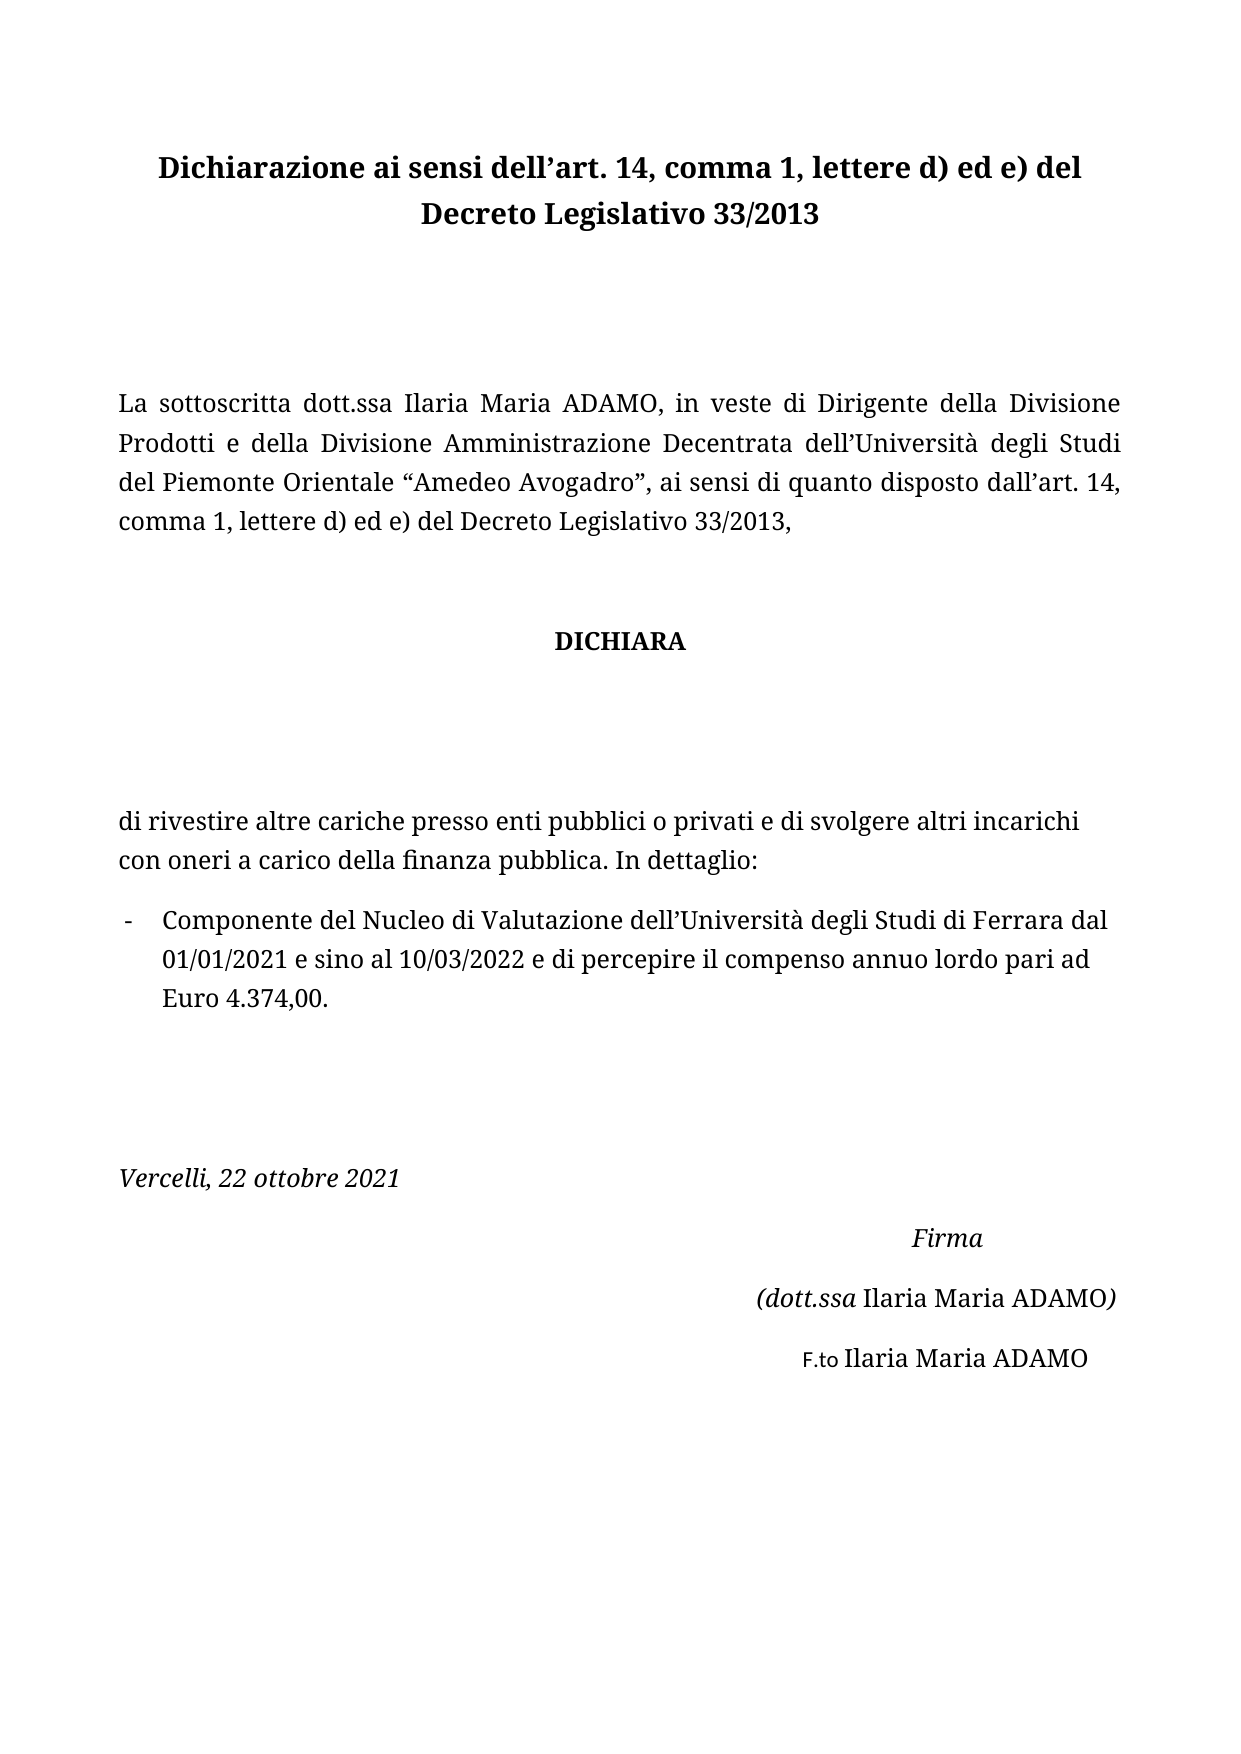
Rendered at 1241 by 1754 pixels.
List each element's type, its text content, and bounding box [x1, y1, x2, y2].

text F.to Ilaria Maria ADAMO [782, 1341, 1122, 1375]
text (dott.ssa Ilaria Maria ADAMO) [708, 1281, 1122, 1315]
text Dichiarazione ai sensi dell’art. 14, comma 1, lettere d) ed e) del Decreto Legislativo 33/2013 [118, 148, 1122, 233]
text Firma [708, 1221, 1122, 1255]
list Componente del Nucleo di Valutazione dell’Università degli Studi di Ferrara dal 01/01/2021 e sino al 10/03/2022 e di percepire il compenso annuo lordo pari ad Euro 4.374,00. [124, 903, 1122, 1015]
text DICHIARA [118, 624, 1122, 658]
text La sottoscritta dott.ssa Ilaria Maria ADAMO, in veste di Dirigente della Divisione Prodotti e della Divisione Amministrazione Decentrata dell’Università degli Studi del Piemonte Orientale “Amedeo Avogadro”, ai sensi di quanto disposto dall’art. 14, comma 1, lettere d) ed e) del Decreto Legislativo 33/2013, [118, 386, 1122, 538]
text Vercelli, 22 ottobre 2021 [118, 1161, 1122, 1195]
text di rivestire altre cariche presso enti pubblici o privati e di svolgere altri incarichi con oneri a carico della finanza pubblica. In dettaglio: [118, 804, 1122, 877]
